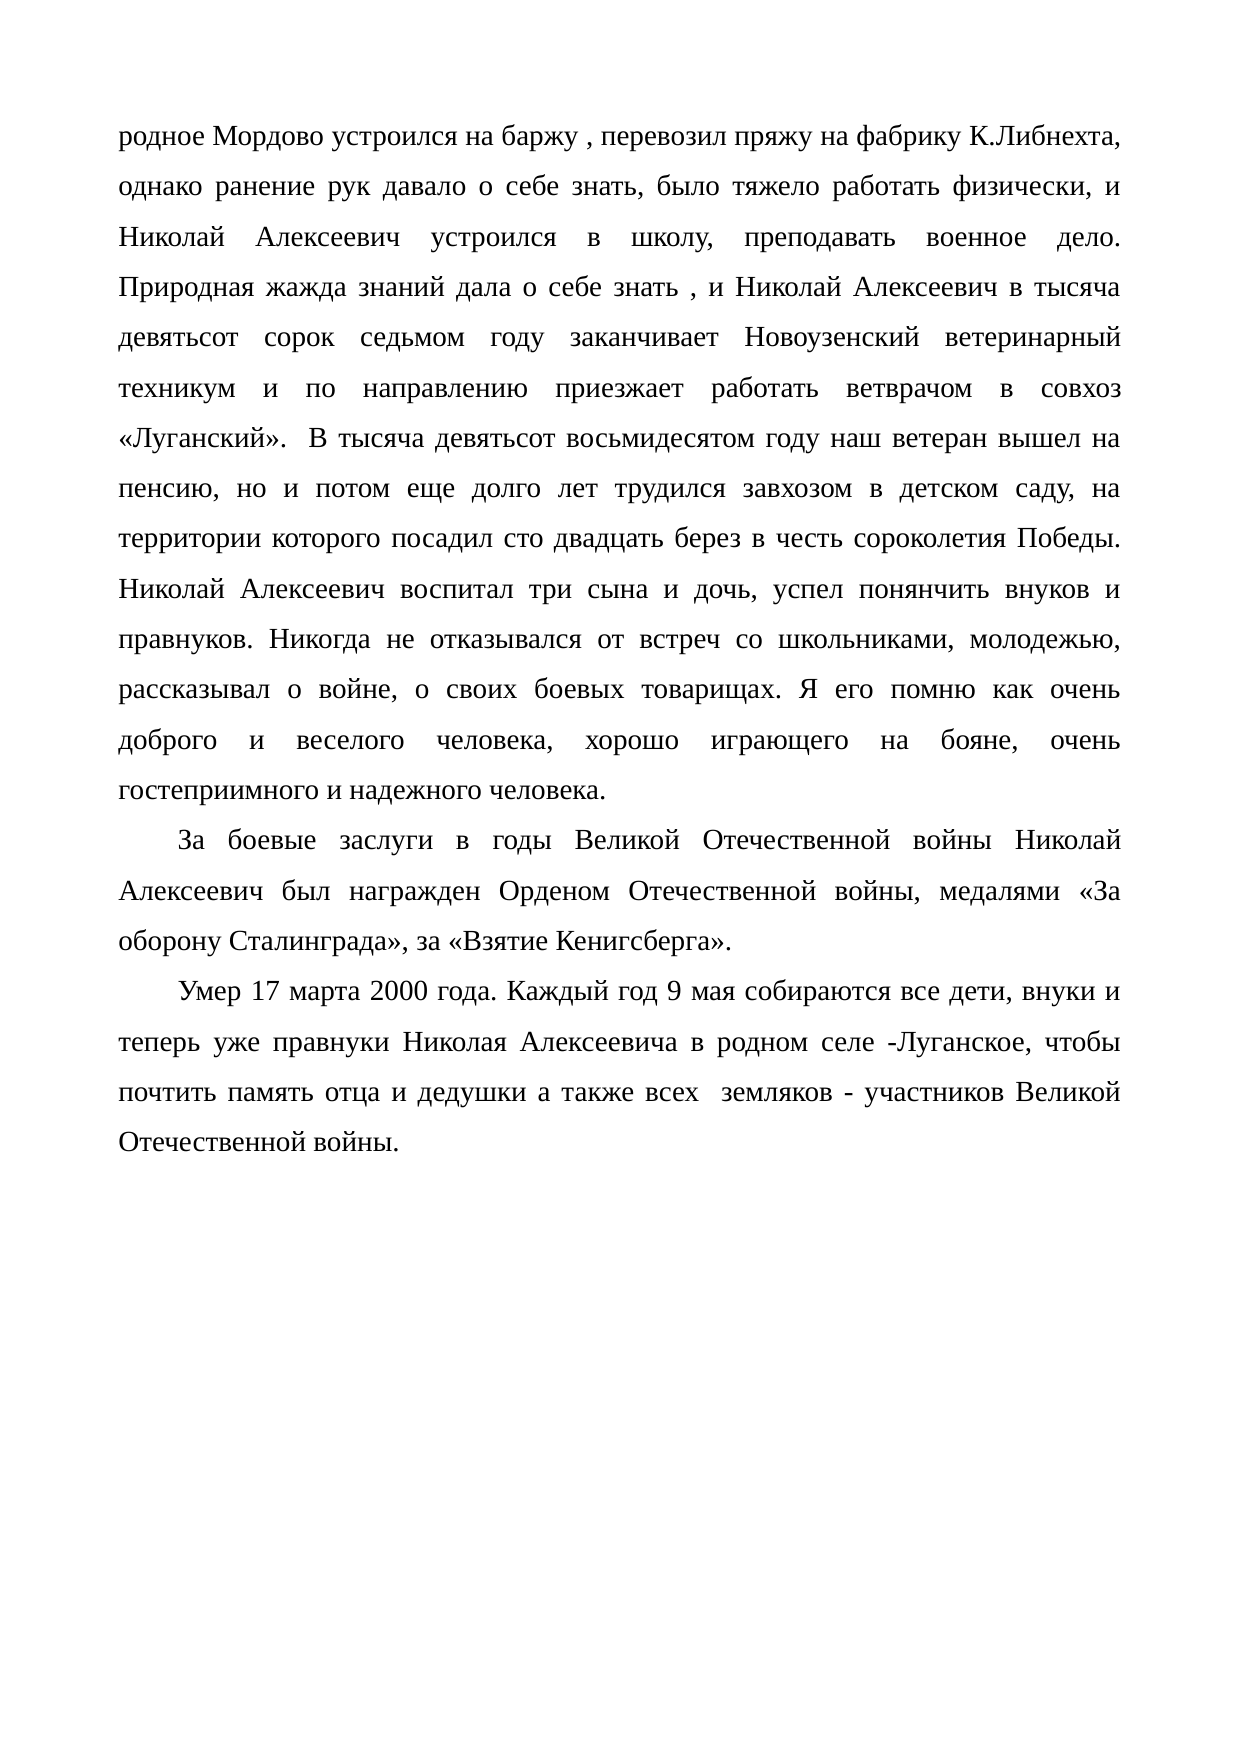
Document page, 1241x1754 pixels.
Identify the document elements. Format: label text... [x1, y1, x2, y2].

text Умер 17 марта 2000 года. Каждый год 9 мая собираются все дети, внуки и теперь уже правнуки Николая Алексеевича в родном селе -Луганское, чтобы почтить память отца и дедушки а также всех земляков - участников Великой Отечественной войны. [118, 973, 1122, 1158]
text родное Мордово устроился на баржу , перевозил пряжу на фабрику К.Либнехта, однако ранение рук давало о себе знать, было тяжело работать физически, и Николай Алексеевич устроился в школу, преподавать военное дело. Природная жажда знаний дала о себе знать , и Николай Алексеевич в тысяча девятьсот сорок седьмом году заканчивает Новоузенский ветеринарный техникум и по направлению приезжает работать ветврачом в совхоз «Луганский». В тысяча девятьсот восьмидесятом году наш ветеран вышел на пенсию, но и потом еще долго лет трудился завхозом в детском саду, на территории которого посадил сто двадцать берез в честь сороколетия Победы. Николай Алексеевич воспитал три сына и дочь, успел понянчить внуков и правнуков. Никогда не отказывался от встреч со школьниками, молодежью, рассказывал о войне, о своих боевых товарищах. Я его помню как очень доброго и веселого человека, хорошо играющего на бояне, очень гостеприимного и надежного человека. [118, 118, 1122, 806]
text За боевые заслуги в годы Великой Отечественной войны Николай Алексеевич был награжден Орденом Отечественной войны, медалями «За оборону Сталинграда», за «Взятие Кенигсберга». [118, 822, 1122, 957]
